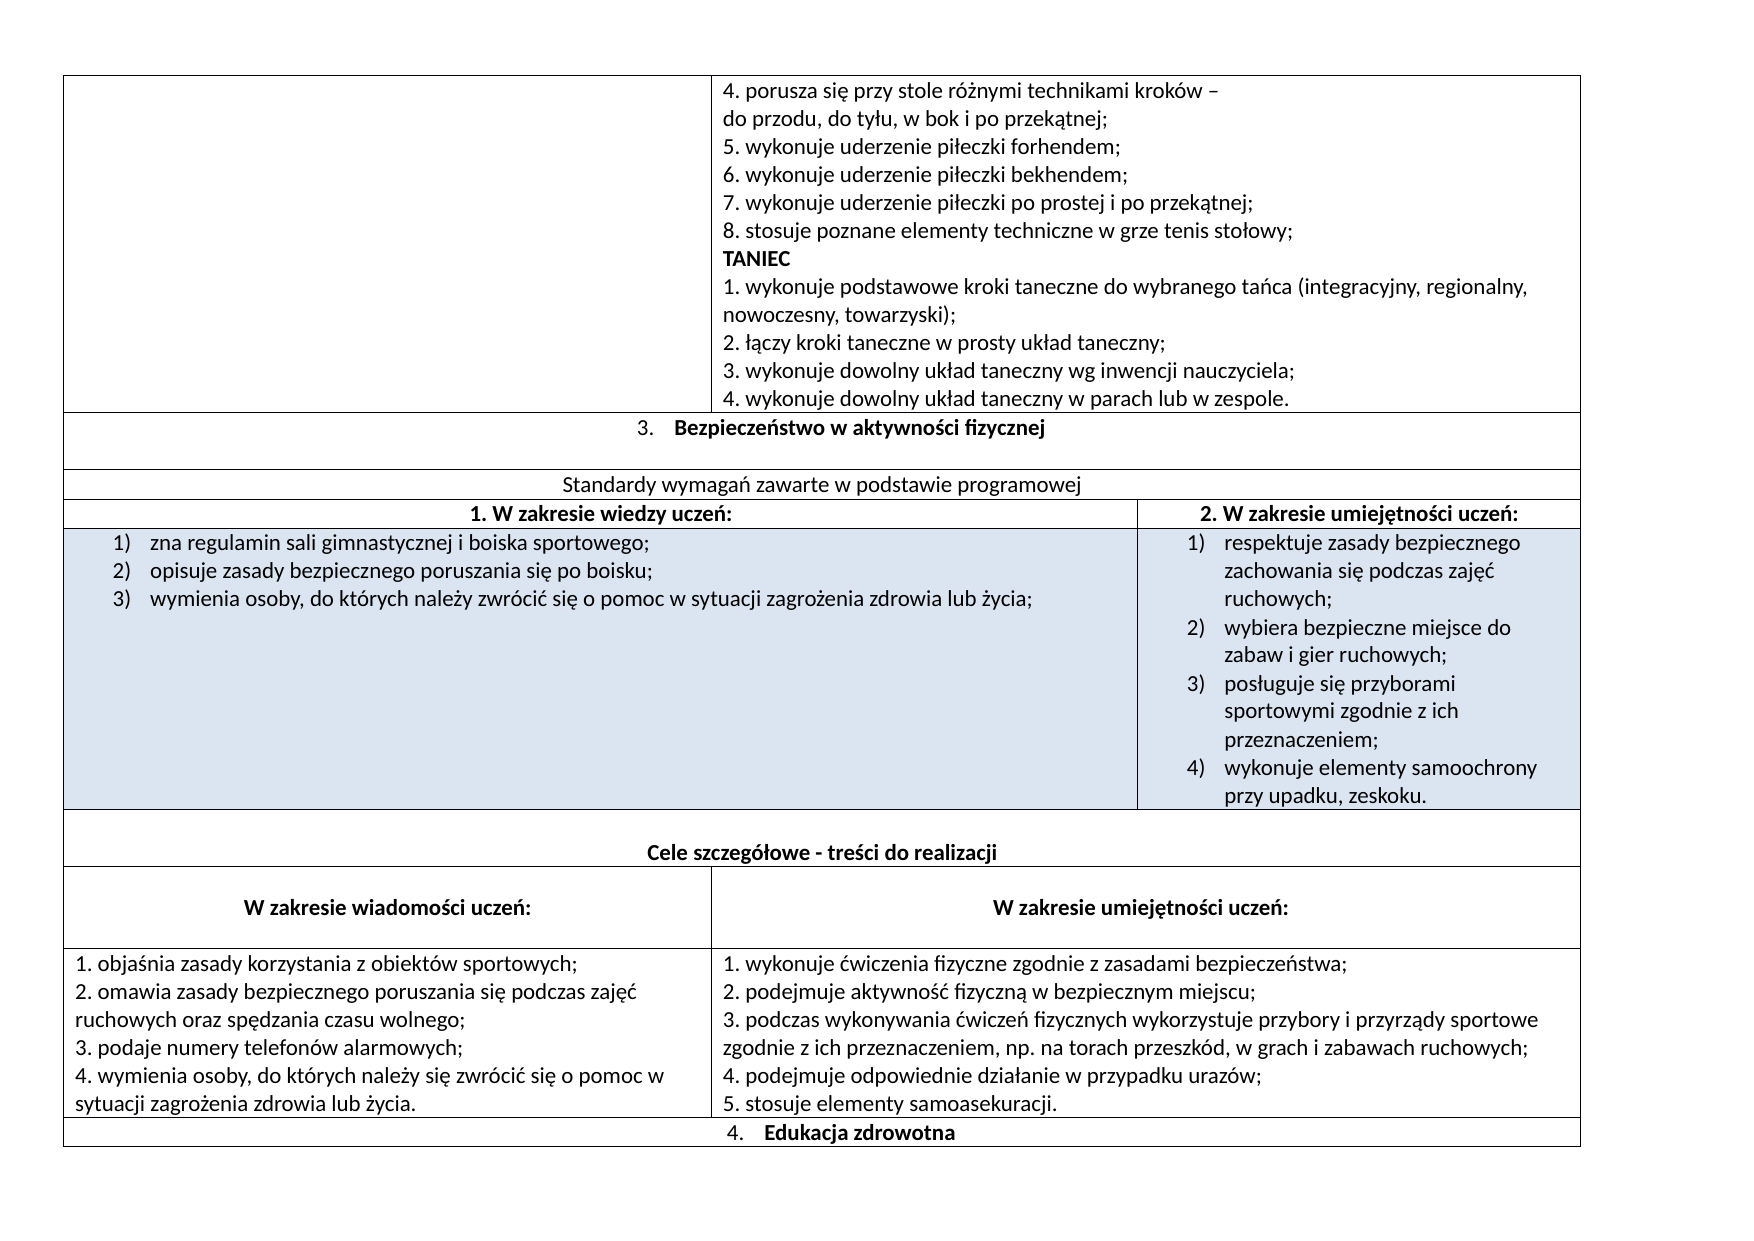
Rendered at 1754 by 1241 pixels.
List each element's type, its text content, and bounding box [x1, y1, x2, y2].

table_cell [64, 76, 711, 412]
table_cell Bezpieczeństwo w aktywności fizycznej [64, 413, 1580, 469]
table_cell 1. objaśnia zasady korzystania z obiektów sportowych; 2. omawia zasady bezpiecznego poruszania się podczas zajęć ruchowych oraz spędzania czasu wolnego; 3. podaje numery telefonów alarmowych; 4. wymienia osoby, do których należy się zwrócić się o pomoc w sytuacji zagrożenia zdrowia lub życia. [64, 949, 711, 1117]
table_cell 4. porusza się przy stole różnymi technikami kroków – do przodu, do tyłu, w bok i po przekątnej; 5. wykonuje uderzenie piłeczki forhendem; 6. wykonuje uderzenie piłeczki bekhendem; 7. wykonuje uderzenie piłeczki po prostej i po przekątnej; 8. stosuje poznane elementy techniczne w grze tenis stołowy; TANIEC 1. wykonuje podstawowe kroki taneczne do wybranego tańca (integracyjny, regionalny, nowoczesny, towarzyski); 2. łączy kroki taneczne w prosty układ taneczny; 3. wykonuje dowolny układ taneczny wg inwencji nauczyciela; 4. wykonuje dowolny układ taneczny w parach lub w zespole. [712, 76, 1580, 412]
table_cell Edukacja zdrowotna [64, 1118, 1580, 1146]
table_cell 1. W zakresie wiedzy uczeń: [64, 500, 1137, 527]
table_cell Cele szczegółowe - treści do realizacji [64, 810, 1580, 866]
table_cell respektuje zasady bezpiecznego zachowania się podczas zajęć ruchowych; wybiera bezpieczne miejsce do zabaw i gier ruchowych; posługuje się przyborami sportowymi zgodnie z ich przeznaczeniem; wykonuje elementy samoochrony przy upadku, zeskoku. [1138, 529, 1580, 809]
table_cell W zakresie umiejętności uczeń: [712, 867, 1580, 948]
table_cell W zakresie wiadomości uczeń: [64, 867, 711, 948]
table_cell 1. wykonuje ćwiczenia fizyczne zgodnie z zasadami bezpieczeństwa; 2. podejmuje aktywność fizyczną w bezpiecznym miejscu; 3. podczas wykonywania ćwiczeń fizycznych wykorzystuje przybory i przyrządy sportowe zgodnie z ich przeznaczeniem, np. na torach przeszkód, w grach i zabawach ruchowych; 4. podejmuje odpowiednie działanie w przypadku urazów; 5. stosuje elementy samoasekuracji. [712, 949, 1580, 1117]
table_cell Standardy wymagań zawarte w podstawie programowej [64, 470, 1580, 498]
table_cell zna regulamin sali gimnastycznej i boiska sportowego; opisuje zasady bezpiecznego poruszania się po boisku; wymienia osoby, do których należy zwrócić się o pomoc w sytuacji zagrożenia zdrowia lub życia; [64, 529, 1137, 809]
table_cell 2. W zakresie umiejętności uczeń: [1138, 500, 1580, 527]
